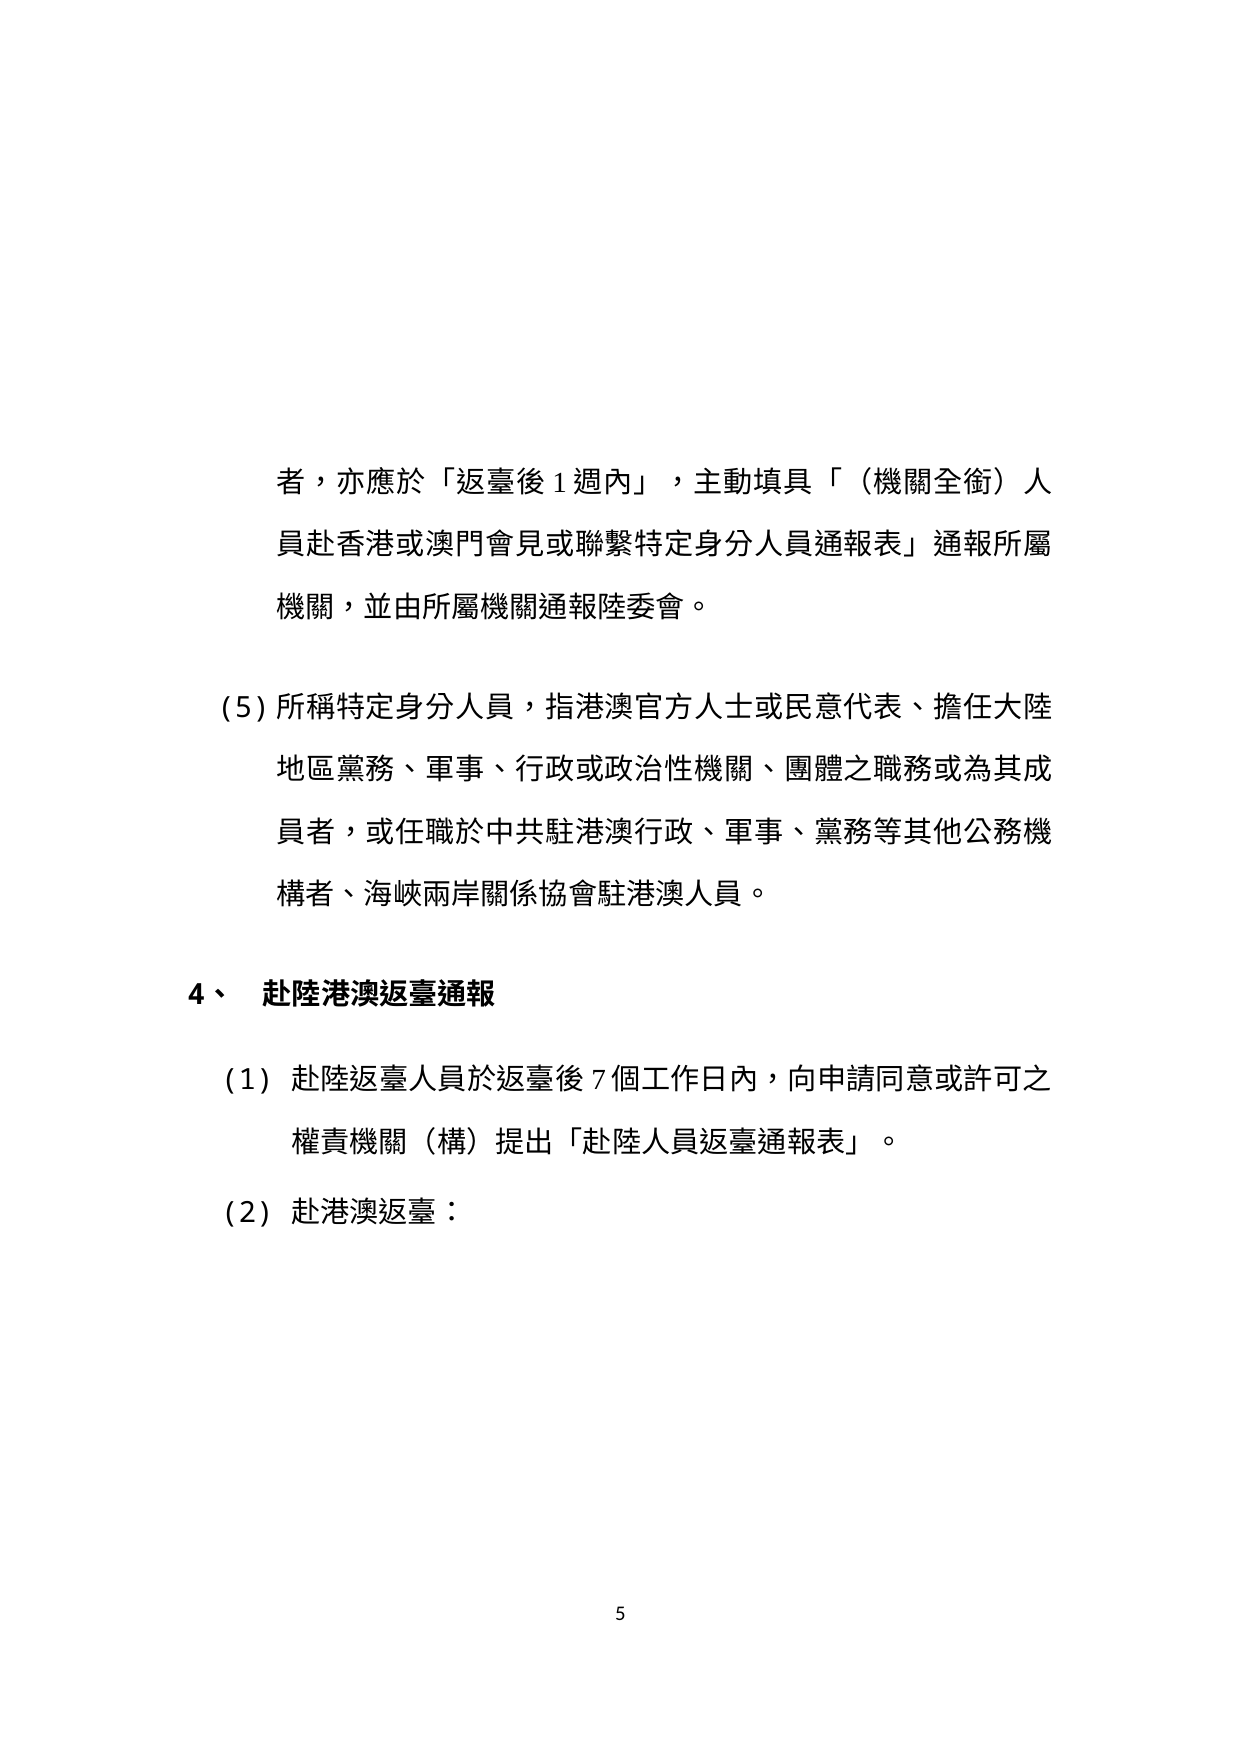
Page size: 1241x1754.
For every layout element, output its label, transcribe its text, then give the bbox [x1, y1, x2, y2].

list 赴陸返臺人員於返臺後7個工作日內，向申請同意或許可之權責機關（構）提出「赴陸人員返臺通報表」。 [221, 1035, 1053, 1160]
list 者，亦應於「返臺後1週內」，主動填具「（機關全銜）人員赴香港或澳門會見或聯繫特定身分人員通報表」通報所屬機關，並由所屬機關通報陸委會。 [217, 438, 1053, 625]
list 赴港澳返臺： [221, 1168, 1053, 1230]
list 赴陸港澳返臺通報 [187, 950, 1053, 1013]
list 所稱特定身分人員，指港澳官方人士或民意代表、擔任大陸地區黨務、軍事、行政或政治性機關、團體之職務或為其成員者，或任職於中共駐港澳行政、軍事、黨務等其他公務機構者、海峽兩岸關係協會駐港澳人員。 [217, 663, 1053, 913]
